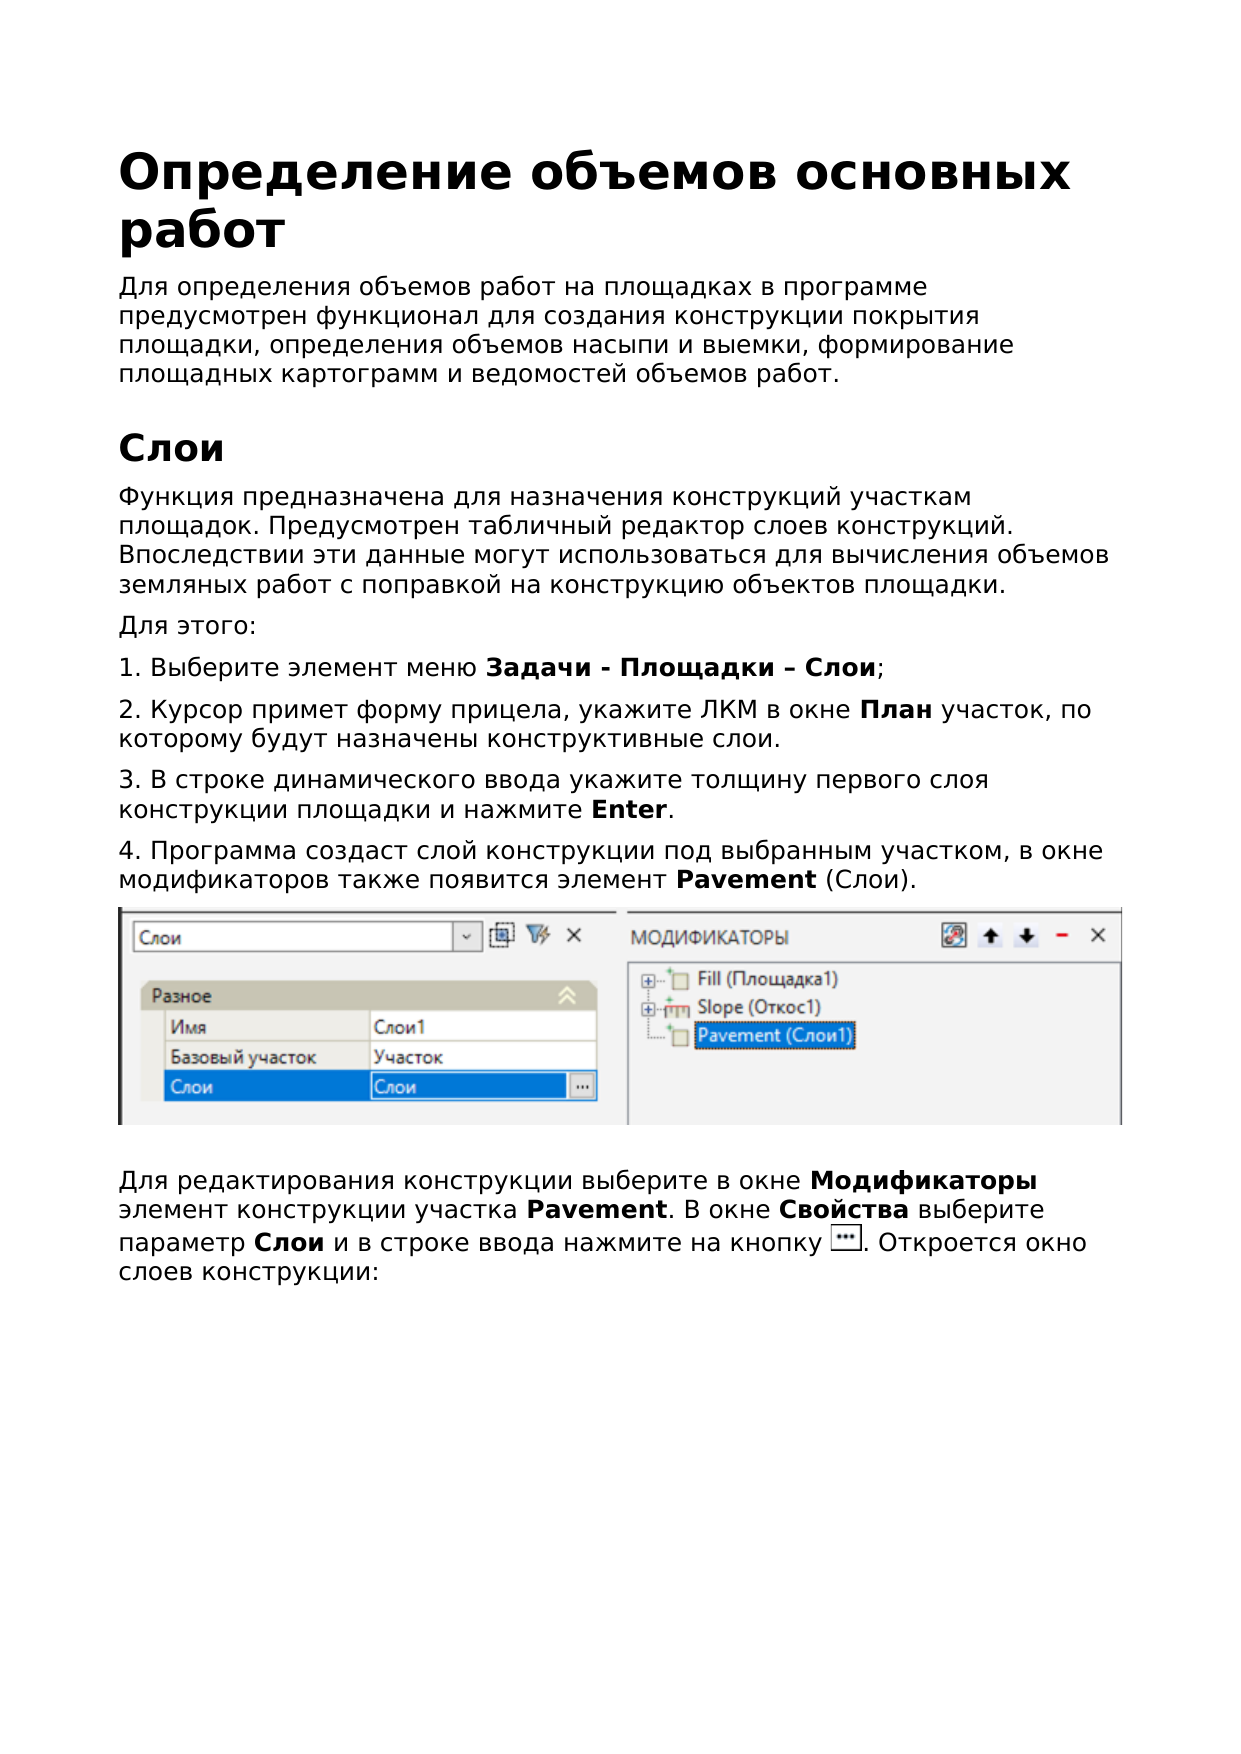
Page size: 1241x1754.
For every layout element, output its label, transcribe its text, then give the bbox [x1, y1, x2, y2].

text 2. Курсор примет форму прицела, укажите ЛКМ в окне План участок, по которому будут назначены конструктивные слои. [118, 695, 1122, 753]
text Функция предназначена для назначения конструкций участкам площадок. Предусмотрен табличный редактор слоев конструкций. Впоследствии эти данные могут использоваться для вычисления объемов земляных работ с поправкой на конструкцию объектов площадки. [118, 482, 1122, 599]
subtitle Слои [118, 426, 1122, 470]
text Для этого: [118, 612, 1122, 641]
picture [118, 907, 1123, 1125]
picture [830, 1224, 862, 1251]
text Для редактирования конструкции выберите в окне Модификаторы элемент конструкции участка Pavement. В окне Свойства выберите параметр Слои и в строке ввода нажмите на кнопку . Откроется окно слоев конструкции: [118, 1166, 1122, 1286]
subtitle Определение объемов основных работ [118, 143, 1122, 259]
text 1. Выберите элемент меню Задачи - Площадки – Слои; [118, 653, 1122, 682]
text 4. Программа создаст слой конструкции под выбранным участком, в окне модификаторов также появится элемент Pavement (Слои). [118, 837, 1122, 895]
text Для определения объемов работ на площадках в программе предусмотрен функционал для создания конструкции покрытия площадки, определения объемов насыпи и выемки, формирование площадных картограмм и ведомостей объемов работ. [118, 272, 1122, 389]
text 3. В строке динамического ввода укажите толщину первого слоя конструкции площадки и нажмите Enter. [118, 766, 1122, 824]
